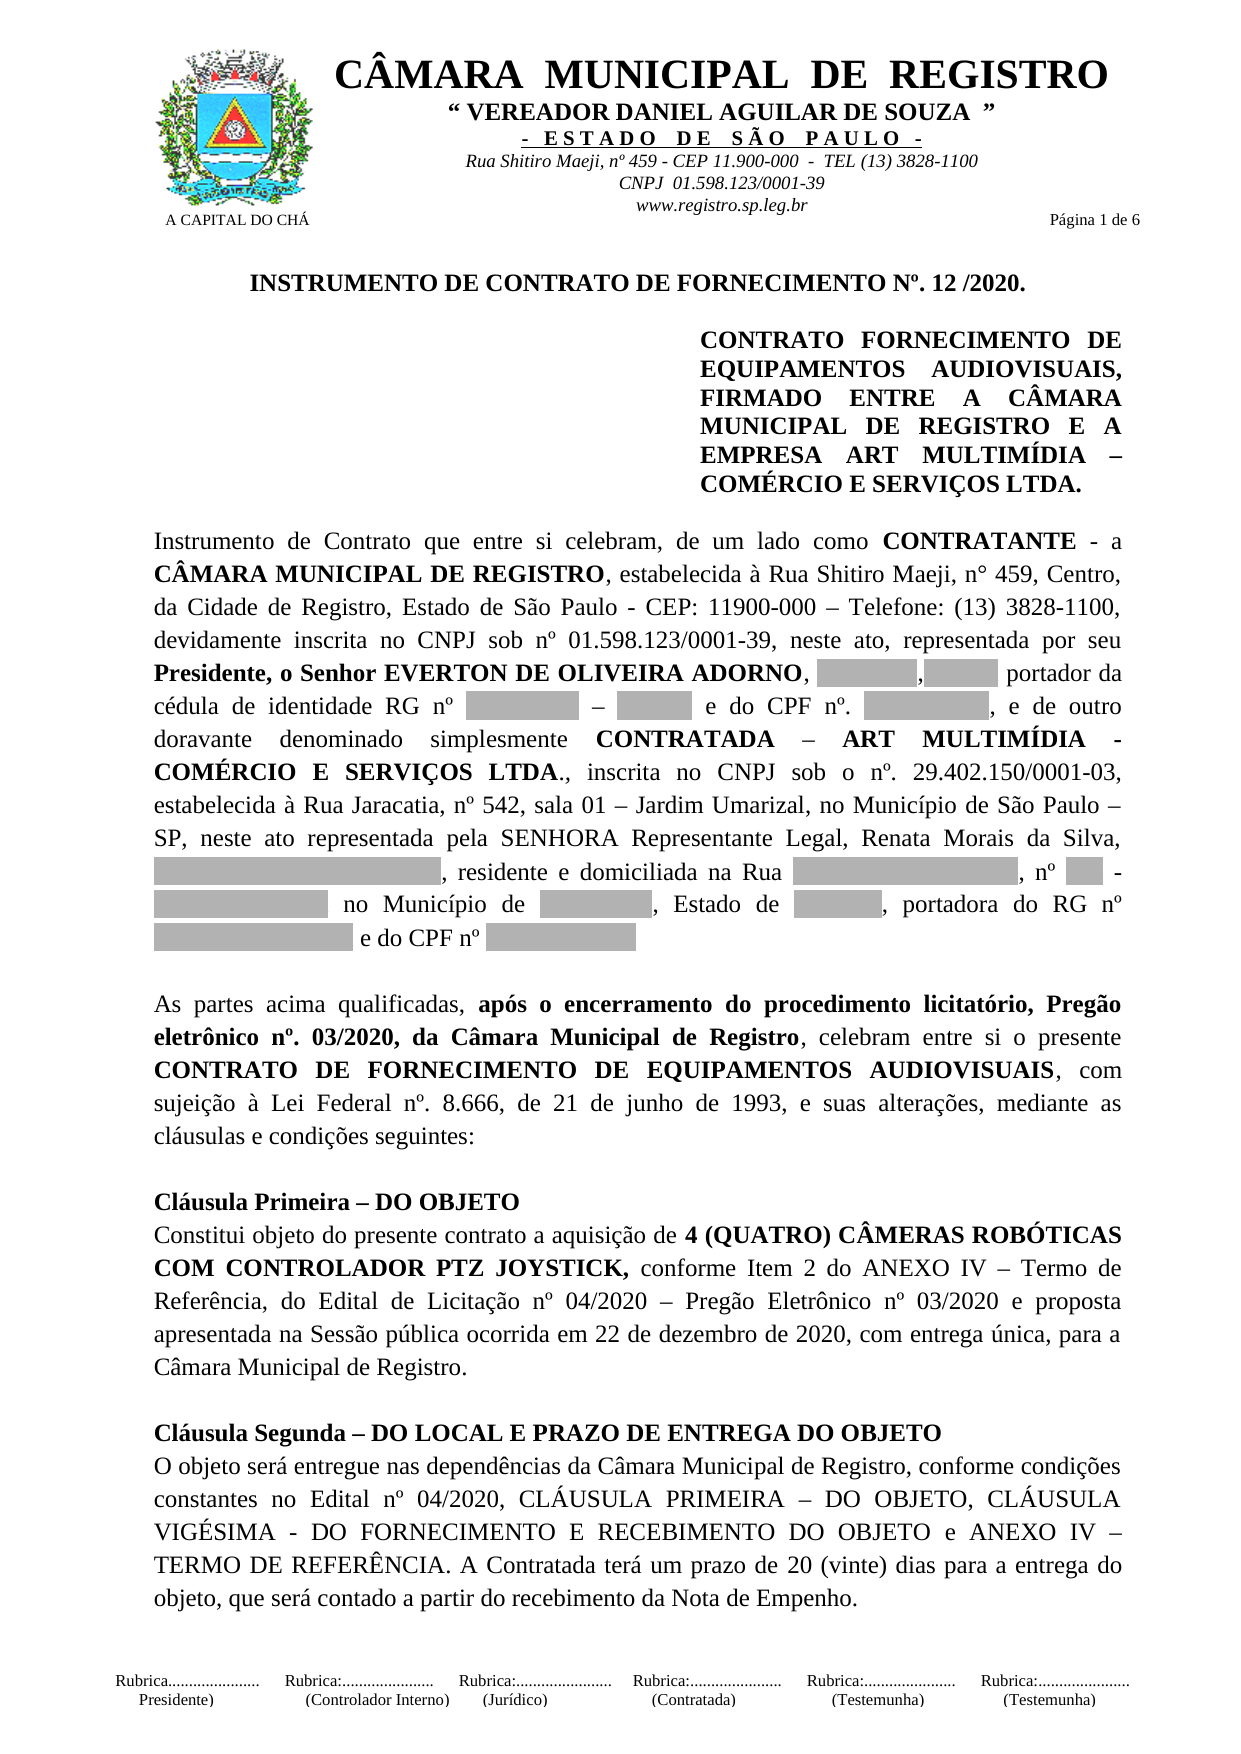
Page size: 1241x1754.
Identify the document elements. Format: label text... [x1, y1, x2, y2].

text Constitui objeto do presente contrato a aquisição de 4 (QUATRO) CÂMERAS ROBÓTICAS COM CONTROLADOR PTZ JOYSTICK, conforme Item 2 do ANEXO IV – Termo de Referência, do Edital de Licitação nº 04/2020 – Pregão Eletrônico nº 03/2020 e proposta apresentada na Sessão pública ocorrida em 22 de dezembro de 2020, com entrega única, para a Câmara Municipal de Registro. [153, 1220, 1122, 1381]
text INSTRUMENTO DE CONTRATO DE FORNECIMENTO Nº. 12 /2020. [153, 268, 1122, 296]
text Instrumento de Contrato que entre si celebram, de um lado como CONTRATANTE - a CÂMARA MUNICIPAL DE REGISTRO, estabelecida à Rua Shitiro Maeji, n° 459, Centro, da Cidade de Registro, Estado de São Paulo - CEP: 11900-000 – Telefone: (13) 3828-1100, devidamente inscrita no CNPJ sob nº 01.598.123/0001-39, neste ato, representada por seu Presidente, o Senhor EVERTON DE OLIVEIRA ADORNO, xxxxxxxx,xxxxxx portador da cédula de identidade RG nº xxxxxxxxx – xxxxxx e do CPF nº. xxxxxxxxxx, e de outro doravante denominado simplesmente CONTRATADA – ART MULTIMÍDIA - COMÉRCIO E SERVIÇOS LTDA., inscrita no CNPJ sob o nº. 29.402.150/0001-03, estabelecida à Rua Jaracatia, nº 542, sala 01 – Jardim Umarizal, no Município de São Paulo – SP, neste ato representada pela SENHORA Representante Legal, Renata Morais da Silva, xxxxxxxxxxxxxxxxxxxxxxx, residente e domiciliada na Rua xxxxxxxxxxxxxxxxxx, nº xxx - xxxxxxxxxxxxxx no Município de xxxxxxxxx, Estado de xxxxxxx, portadora do RG nº xxxxxxxxxxxxxxxx e do CPF nº xxxxxxxxxxxx [153, 526, 1122, 951]
text Cláusula Segunda – DO LOCAL E PRAZO DE ENTREGA DO OBJETO [153, 1418, 1122, 1447]
text Cláusula Primeira – DO OBJETO [153, 1187, 1122, 1216]
text As partes acima qualificadas, após o encerramento do procedimento licitatório, Pregão eletrônico nº. 03/2020, da Câmara Municipal de Registro, celebram entre si o presente CONTRATO DE FORNECIMENTO DE EQUIPAMENTOS AUDIOVISUAIS, com sujeição à Lei Federal nº. 8.666, de 21 de junho de 1993, e suas alterações, mediante as cláusulas e condições seguintes: [153, 989, 1122, 1149]
text O objeto será entregue nas dependências da Câmara Municipal de Registro, conforme condições constantes no Edital nº 04/2020, CLÁUSULA PRIMEIRA – DO OBJETO, CLÁUSULA VIGÉSIMA - DO FORNECIMENTO E RECEBIMENTO DO OBJETO e ANEXO IV – TERMO DE REFERÊNCIA. A Contratada terá um prazo de 20 (vinte) dias para a entrega do objeto, que será contado a partir do recebimento da Nota de Empenho. [153, 1451, 1122, 1612]
text CONTRATO FORNECIMENTO DE EQUIPAMENTOS AUDIOVISUAIS, FIRMADO ENTRE A CÂMARA MUNICIPAL DE REGISTRO E A EMPRESA ART MULTIMÍDIA – COMÉRCIO E SERVIÇOS LTDA. [700, 325, 1122, 498]
